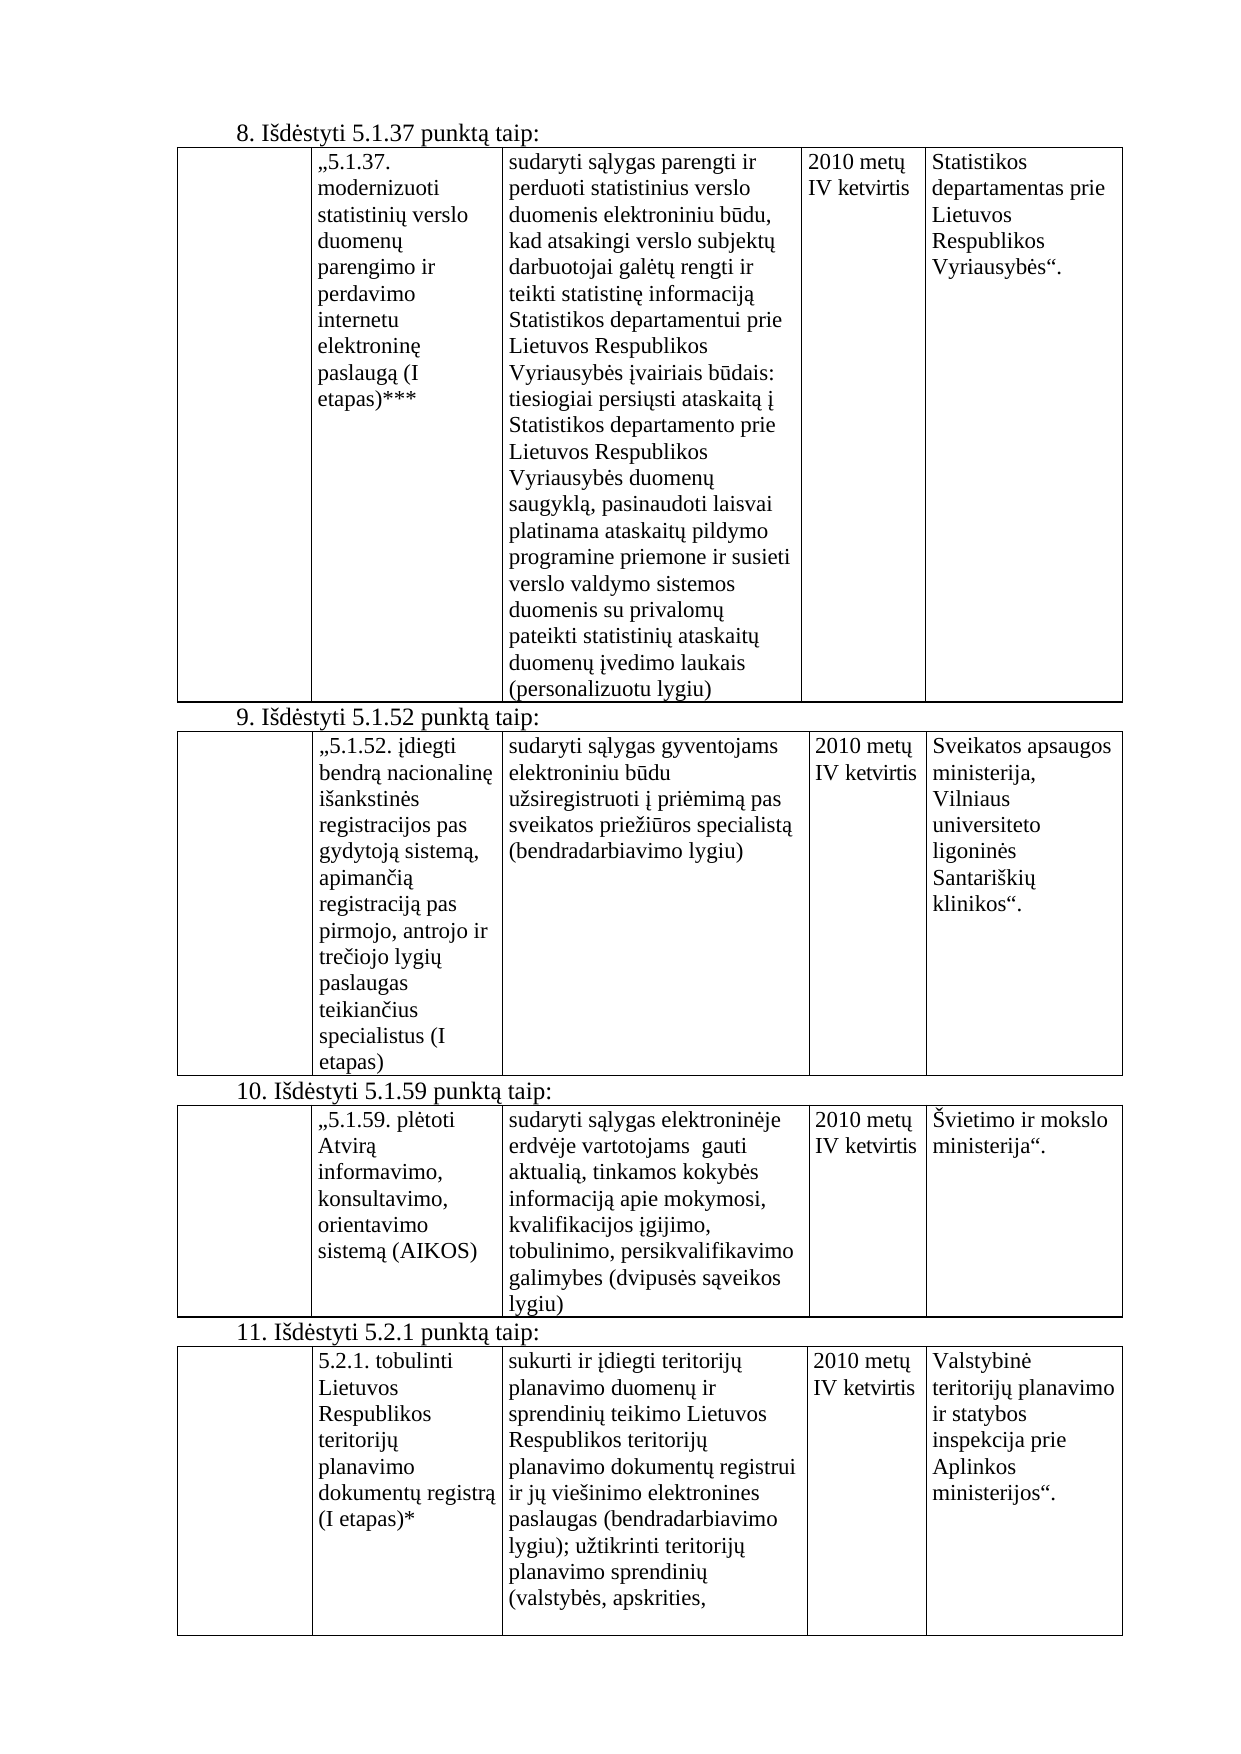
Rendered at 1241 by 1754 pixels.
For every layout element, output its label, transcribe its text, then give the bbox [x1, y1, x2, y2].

text 8. Išdėstyti 5.1.37 punktą taip: [177, 118, 1122, 147]
table_header sudaryti sąlygas gyventojams elektroniniu būdu užsiregistruoti į priėmimą pas sveikatos priežiūros specialistą (bendradarbiavimo lygiu) [503, 732, 809, 1075]
table_header „5.1.52. įdiegti bendrą nacionalinę išankstinės registracijos pas gydytoją sistemą, apimančią registraciją pas pirmojo, antrojo ir trečiojo lygių paslaugas teikiančius specialistus (I etapas) [313, 732, 502, 1075]
table_header Valstybinė teritorijų planavimo ir statybos inspekcija prie Aplinkos ministerijos“. [927, 1347, 1122, 1635]
table_header sudaryti sąlygas parengti ir perduoti statistinius verslo duomenis elektroniniu būdu, kad atsakingi verslo subjektų darbuotojai galėtų rengti ir teikti statistinę informaciją Statistikos departamentui prie Lietuvos Respublikos Vyriausybės įvairiais būdais: tiesiogiai persiųsti ataskaitą į Statistikos departamento prie Lietuvos Respublikos Vyriausybės duomenų saugyklą, pasinaudoti laisvai platinama ataskaitų pildymo programine priemone ir susieti verslo valdymo sistemos duomenis su privalomų pateikti statistinių ataskaitų duomenų įvedimo laukais (personalizuotu lygiu) [503, 148, 801, 701]
table_header sudaryti sąlygas elektroninėje erdvėje vartotojams gauti aktualią, tinkamos kokybės informaciją apie mokymosi, kvalifikacijos įgijimo, tobulinimo, persikvalifikavimo galimybes (dvipusės sąveikos lygiu) [503, 1106, 809, 1316]
table_header „5.1.37. modernizuoti statistinių verslo duomenų parengimo ir perdavimo internetu elektroninę paslaugą (I etapas)*** [312, 148, 502, 701]
table_header [178, 1106, 311, 1316]
table_header Sveikatos apsaugos ministerija, Vilniaus universiteto ligoninės Santariškių klinikos“. [927, 732, 1122, 1075]
table_header [178, 732, 312, 1075]
table_header Švietimo ir mokslo ministerija“. [927, 1106, 1122, 1316]
table_header Statistikos departamentas prie Lietuvos Respublikos Vyriausybės“. [926, 148, 1122, 701]
text 11. Išdėstyti 5.2.1 punktą taip: [177, 1318, 1122, 1346]
text 10. Išdėstyti 5.1.59 punktą taip: [177, 1076, 1122, 1104]
text 9. Išdėstyti 5.1.52 punktą taip: [177, 703, 1122, 731]
table_header 2010 metų IV ketvirtis [810, 1106, 926, 1316]
table_header 5.2.1. tobulinti Lietuvos Respublikos teritorijų planavimo dokumentų registrą (I etapas)* [313, 1347, 502, 1635]
table_header 2010 metų IV ketvirtis [808, 1347, 926, 1635]
table_header [178, 1347, 312, 1635]
table_header 2010 metų IV ketvirtis [802, 148, 925, 701]
table_header 2010 metų IV ketvirtis [810, 732, 926, 1075]
table_header „5.1.59. plėtoti Atvirą informavimo, konsultavimo, orientavimo sistemą (AIKOS) [312, 1106, 502, 1316]
table_header sukurti ir įdiegti teritorijų planavimo duomenų ir sprendinių teikimo Lietuvos Respublikos teritorijų planavimo dokumentų registrui ir jų viešinimo elektronines paslaugas (bendradarbiavimo lygiu); užtikrinti teritorijų planavimo sprendinių (valstybės, apskrities, [503, 1347, 807, 1635]
table_header [178, 148, 311, 701]
